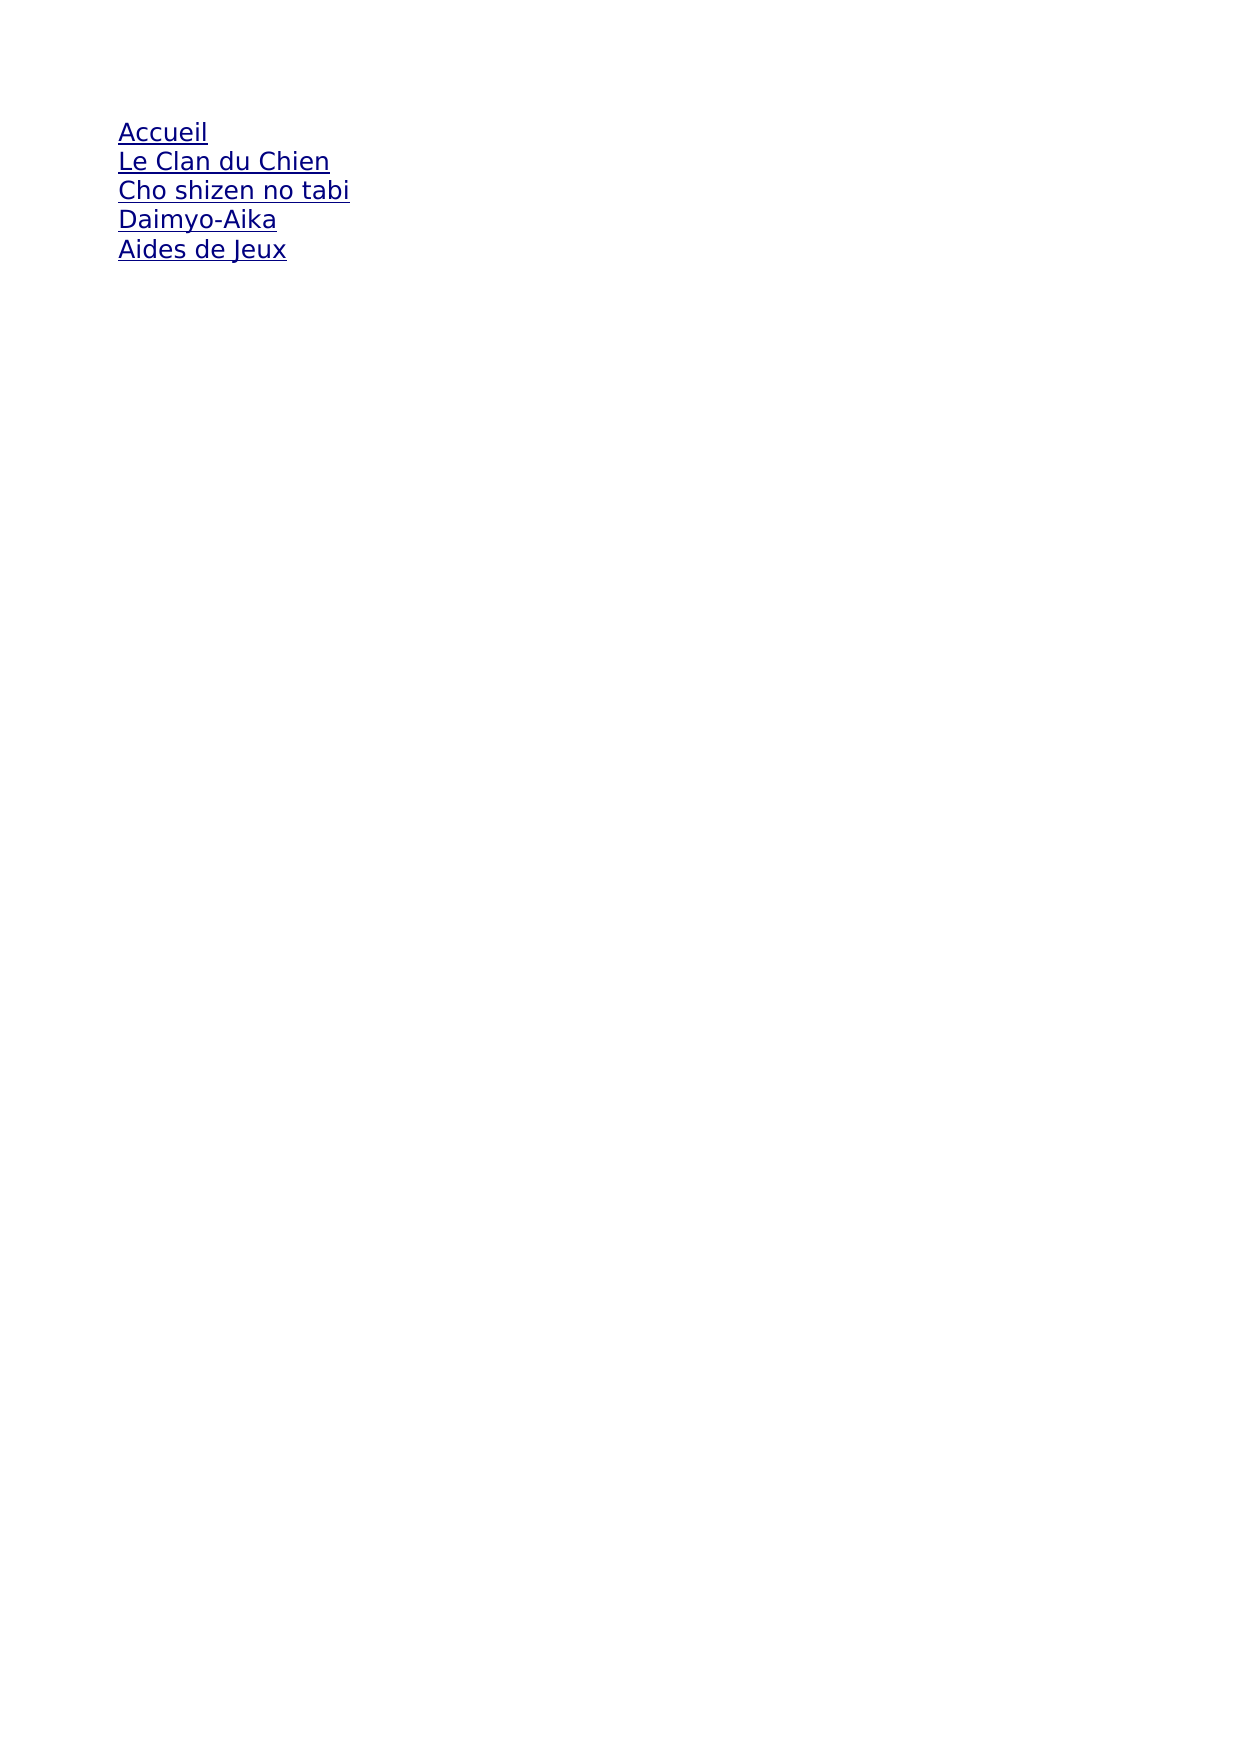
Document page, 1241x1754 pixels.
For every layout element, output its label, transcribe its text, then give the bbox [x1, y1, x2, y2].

text Accueil Le Clan du Chien Cho shizen no tabi Daimyo-Aika Aides de Jeux [118, 118, 1122, 293]
